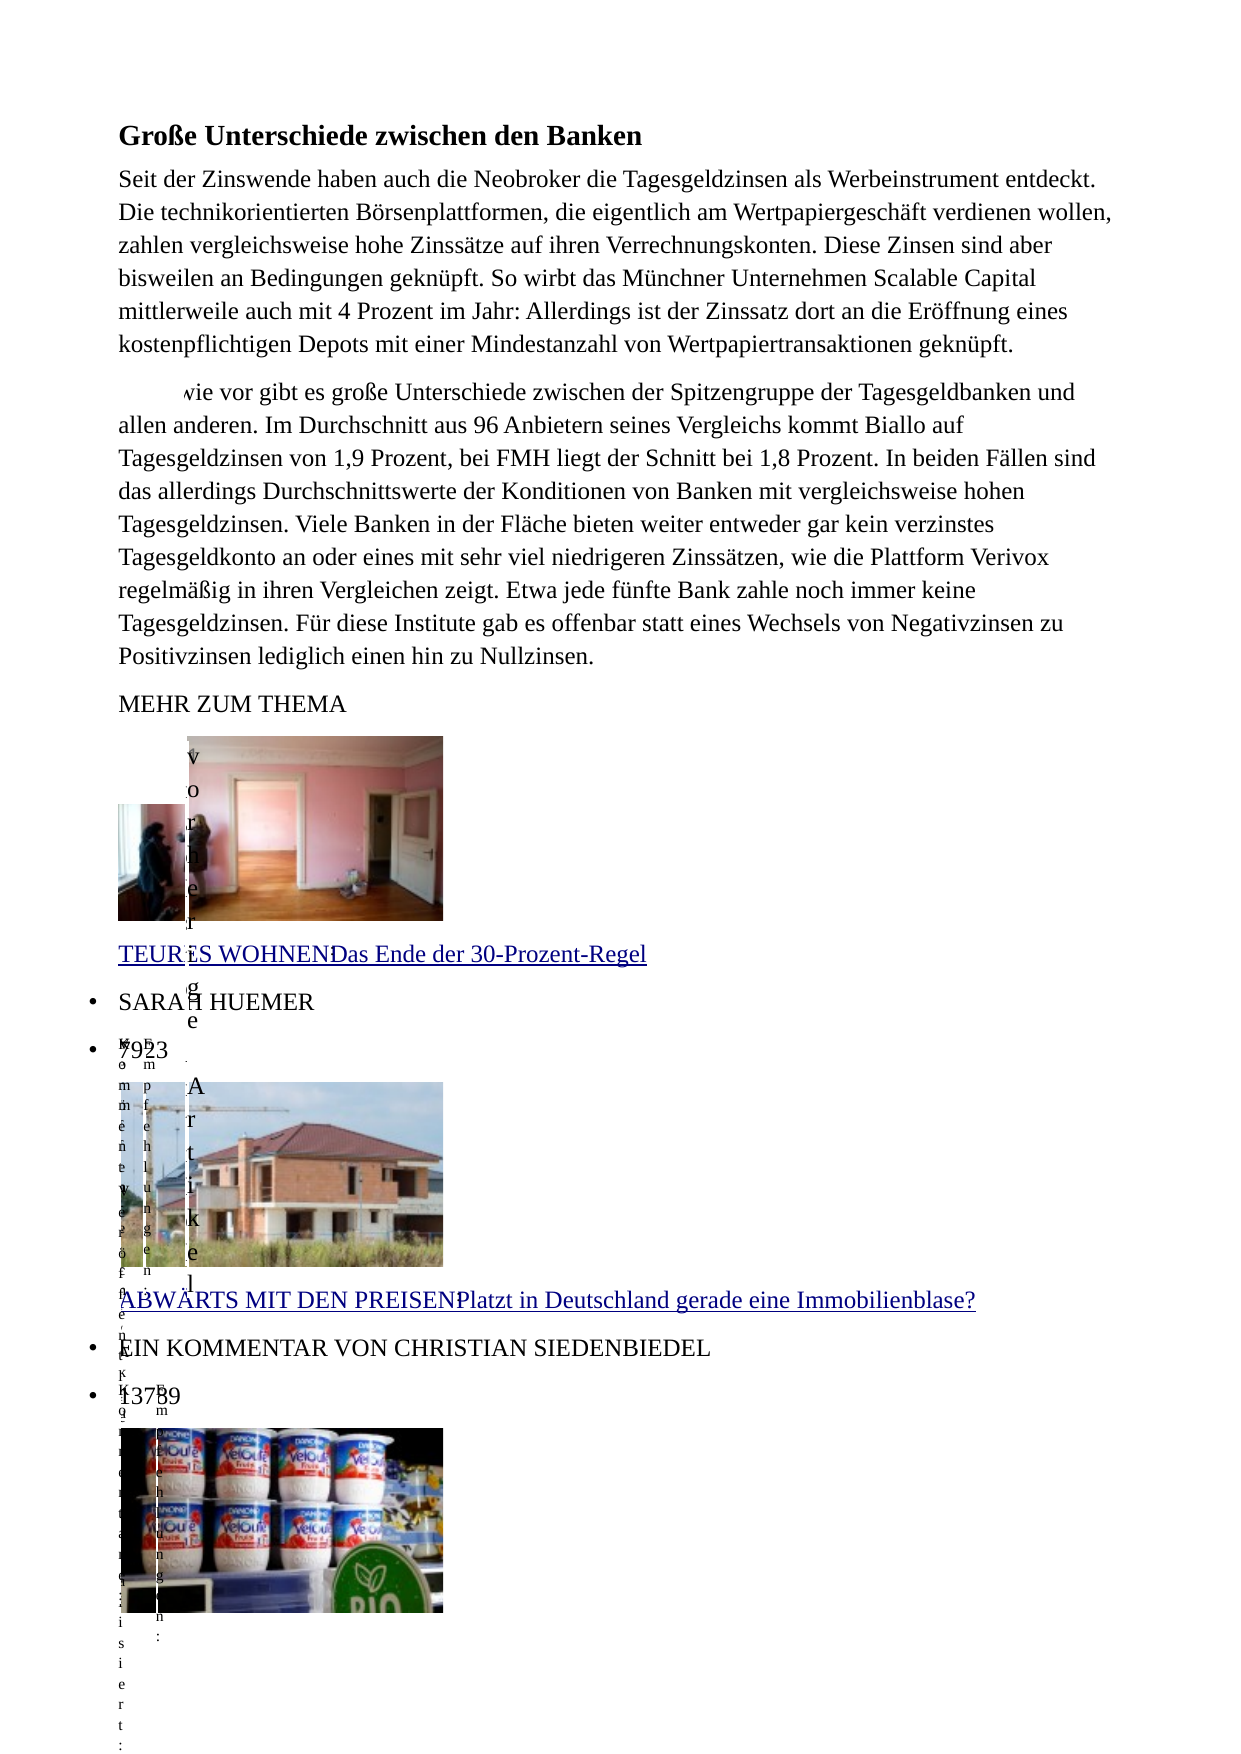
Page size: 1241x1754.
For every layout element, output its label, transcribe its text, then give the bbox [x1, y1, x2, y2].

text TEURES WOHNENDas Ende der 30-Prozent-Regel [118, 939, 185, 964]
text Seit der Zinswende haben auch die Neobroker die Tagesgeldzinsen als Werbeinstrument entdeckt. Die technikorientierten Börsenplattformen, die eigentlich am Wertpapiergeschäft verdienen wollen, zahlen vergleichsweise hohe Zinssätze auf ihren Verrechnungskonten. Diese Zinsen sind aber bisweilen an Bedingungen geknüpft. So wirbt das Münchner Unternehmen Scalable Capital mittlerweile auch mit 4 Prozent im Jahr: Allerdings ist der Zinssatz dort an die Eröffnung eines kostenpflichtigen Depots mit einer Mindestanzahl von Wertpapiertransaktionen geknüpft. [118, 164, 1122, 358]
list SARAH HUEMER [118, 987, 185, 1016]
list 13789 [121, 1381, 156, 1409]
picture [121, 1082, 143, 1267]
picture [146, 1082, 187, 1267]
text Nach wie vor gibt es große Unterschiede zwischen der Spitzengruppe der Tagesgeldbanken und allen anderen. Im Durchschnitt aus 96 Anbietern seines Vergleichs kommt Biallo auf Tagesgeldzinsen von 1,9 Prozent, bei FMH liegt der Schnitt bei 1,8 Prozent. In beiden Fällen sind das allerdings Durchschnittswerte der Konditionen von Banken mit vergleichsweise hohen Tagesgeldzinsen. Viele Banken in der Fläche bieten weiter entweder gar kein verzinstes Tagesgeldkonto an oder eines mit sehr viel niedrigeren Zinssätzen, wie die Plattform Verivox regelmäßig in ihren Vergleichen zeigt. Etwa jede fünfte Bank zahle noch immer keine Tagesgeldzinsen. Für diese Institute gab es offenbar statt eines Wechsels von Negativzinsen zu Positivzinsen lediglich einen hin zu Nullzinsen. [118, 377, 1122, 670]
picture [158, 1428, 444, 1613]
text MEHR ZUM THEMA [118, 689, 1122, 717]
picture [189, 1082, 198, 1092]
subtitle Große Unterschiede zwischen den Banken [118, 118, 1122, 152]
list 7923 [121, 1035, 143, 1063]
text ABWÄRTS MIT DEN PREISENPlatzt in Deutschland gerade eine Immobilienblase? [121, 1286, 1122, 1314]
picture [118, 804, 185, 921]
list 7923 [189, 1035, 1122, 1063]
picture [189, 1082, 444, 1267]
text TEURES WOHNENDas Ende der 30-Prozent-Regel [189, 939, 1122, 968]
picture [121, 1428, 156, 1613]
list 13789 [158, 1381, 1122, 1409]
list 7923 [146, 1035, 185, 1063]
picture [188, 736, 444, 921]
list EIN KOMMENTAR VON CHRISTIAN SIEDENBIEDEL [121, 1333, 1122, 1362]
list SARAH HUEMER [189, 987, 1122, 1016]
